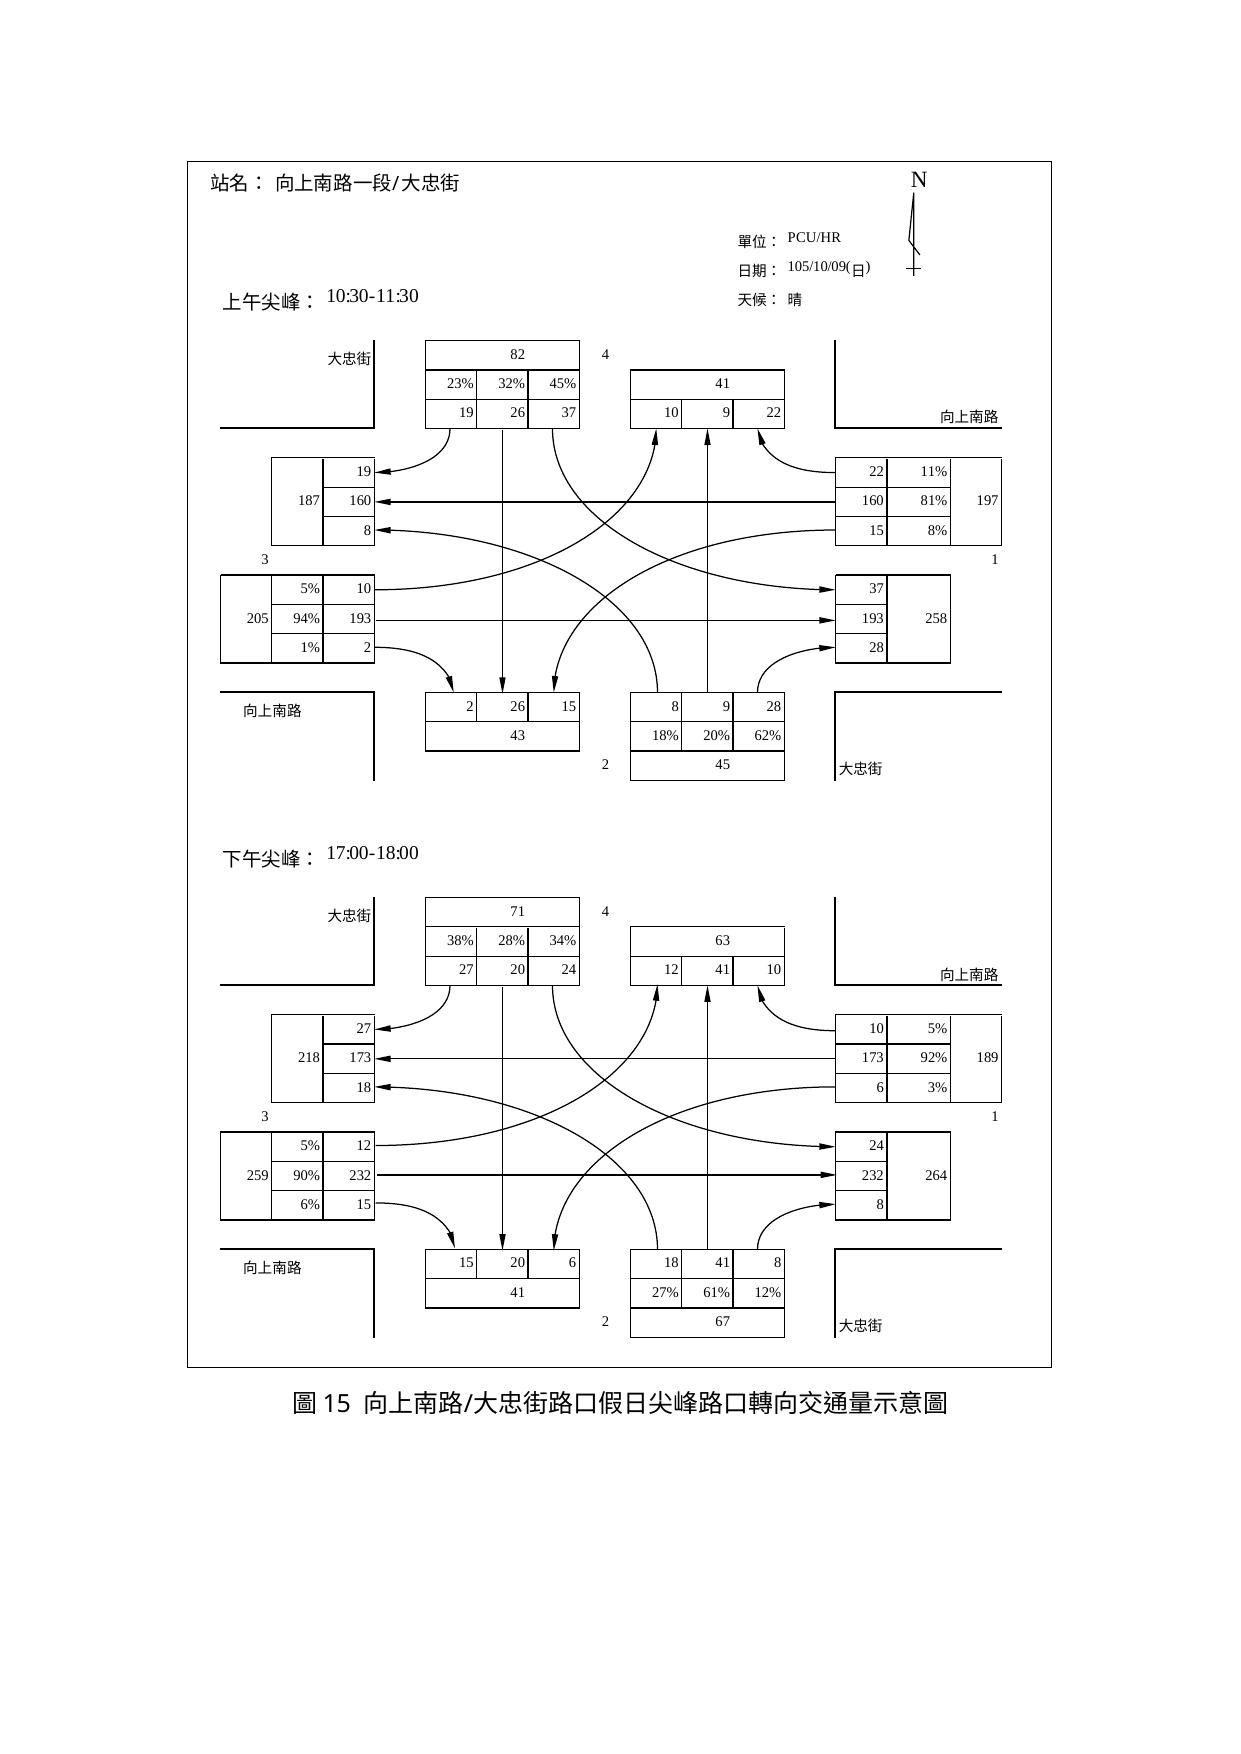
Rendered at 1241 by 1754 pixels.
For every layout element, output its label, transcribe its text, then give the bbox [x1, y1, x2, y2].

text 圖15 向上南路/大忠街路口假日尖峰路口轉向交通量示意圖 [187, 1383, 1053, 1421]
